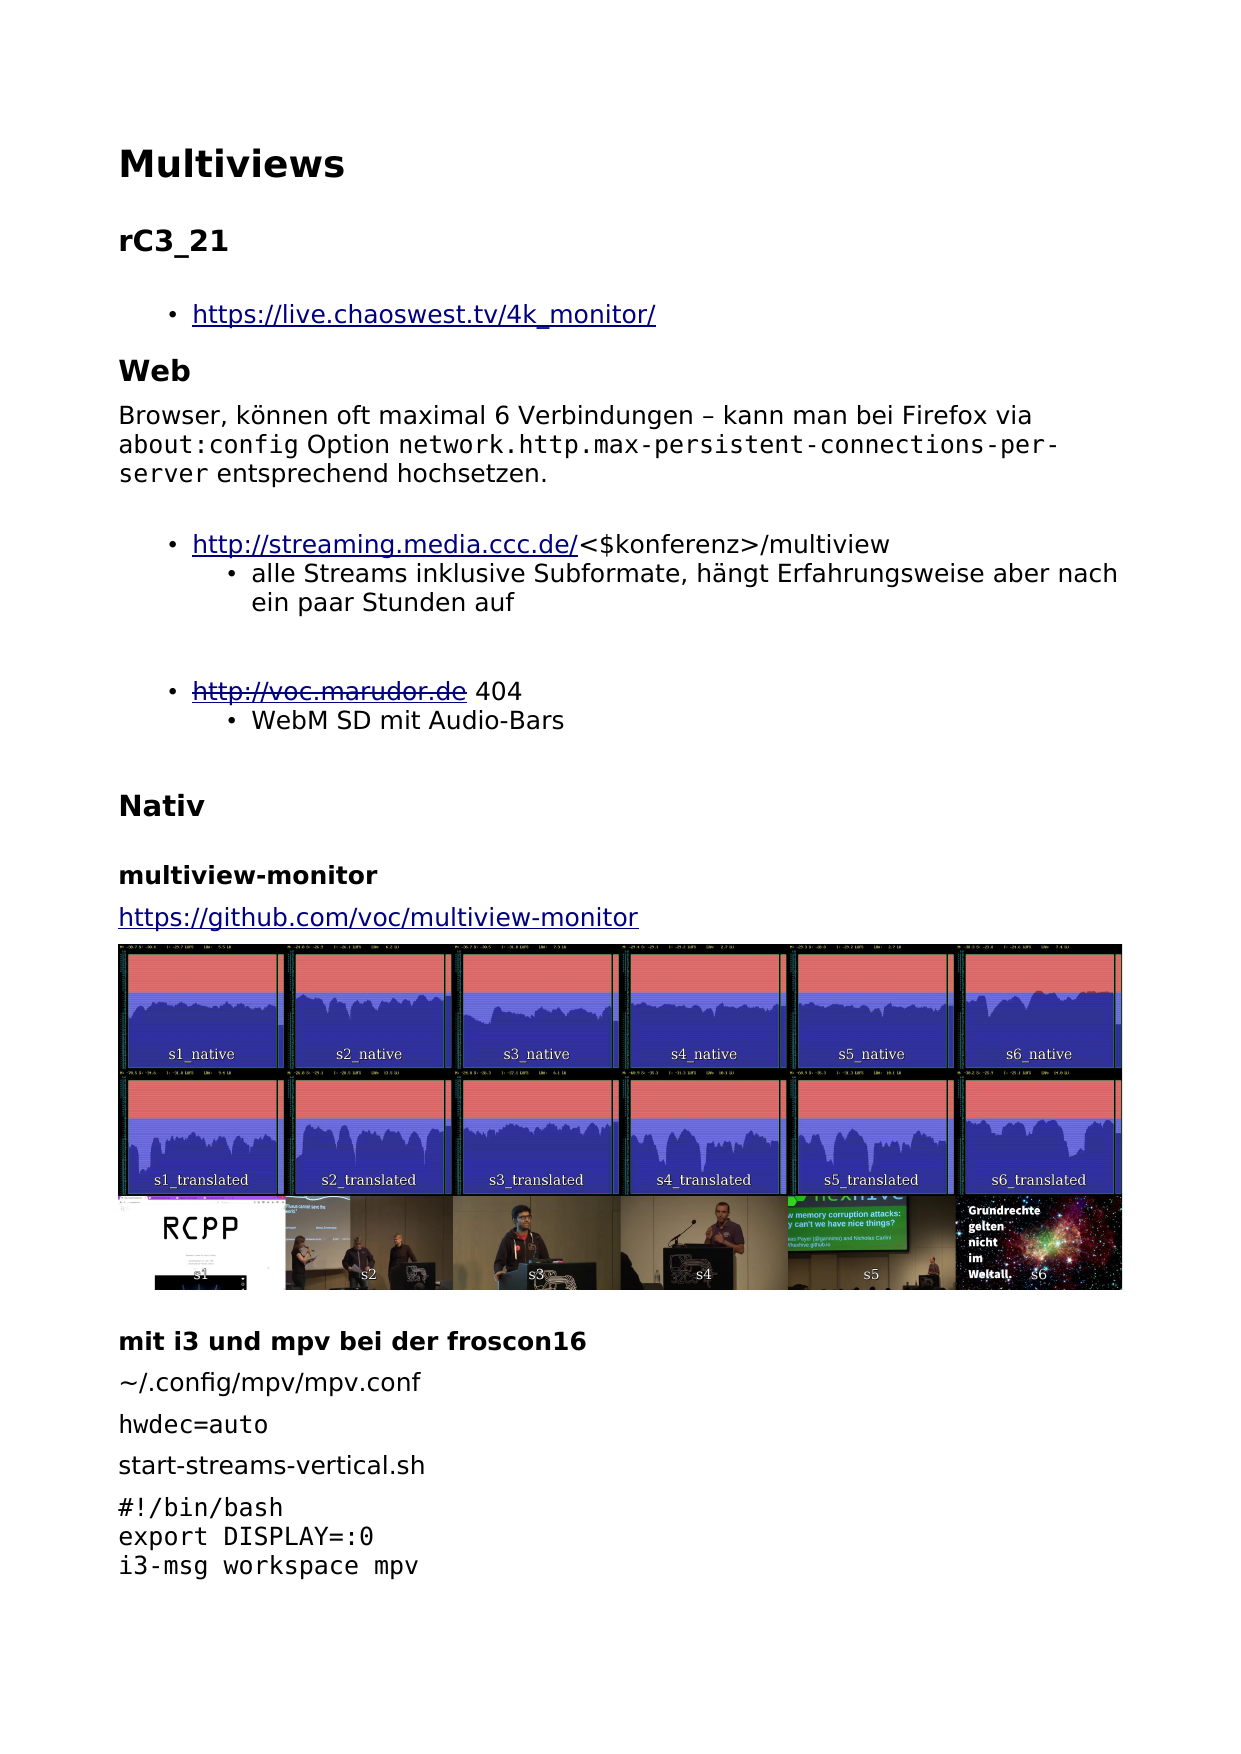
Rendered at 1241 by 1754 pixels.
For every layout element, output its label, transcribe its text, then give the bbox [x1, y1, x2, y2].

text ~/.config/mpv/mpv.conf [118, 1369, 1122, 1398]
text start-streams-vertical.sh [118, 1451, 1122, 1480]
list alle Streams inklusive Subformate, hängt Erfahrungsweise aber nach ein paar Stunden auf [236, 559, 1122, 618]
subtitle mit i3 und mpv bei der froscon16 [118, 1327, 1122, 1356]
picture [118, 944, 1123, 1290]
list http://voc.marudor.de 404 [177, 677, 1122, 706]
subtitle Web [118, 354, 1122, 388]
list WebM SD mit Audio-Bars [236, 706, 1122, 735]
subtitle Multiviews [118, 143, 1122, 187]
text https://github.com/voc/multiview-monitor [118, 903, 1122, 932]
subtitle multiview-monitor [118, 861, 1122, 890]
text #!/bin/bash export DISPLAY=:0 i3-msg workspace mpv [118, 1493, 1122, 1609]
text hwdec=auto [118, 1410, 1122, 1439]
subtitle rC3_21 [118, 224, 1122, 258]
text Browser, können oft maximal 6 Verbindungen – kann man bei Firefox via about:config Option network.http.max-persistent-connections-per-server entsprechend hochsetzen. [118, 401, 1122, 488]
list http://streaming.media.ccc.de/<$konferenz>/multiview [177, 530, 1122, 559]
subtitle Nativ [118, 789, 1122, 823]
list https://live.chaoswest.tv/4k_monitor/ [177, 300, 1122, 329]
